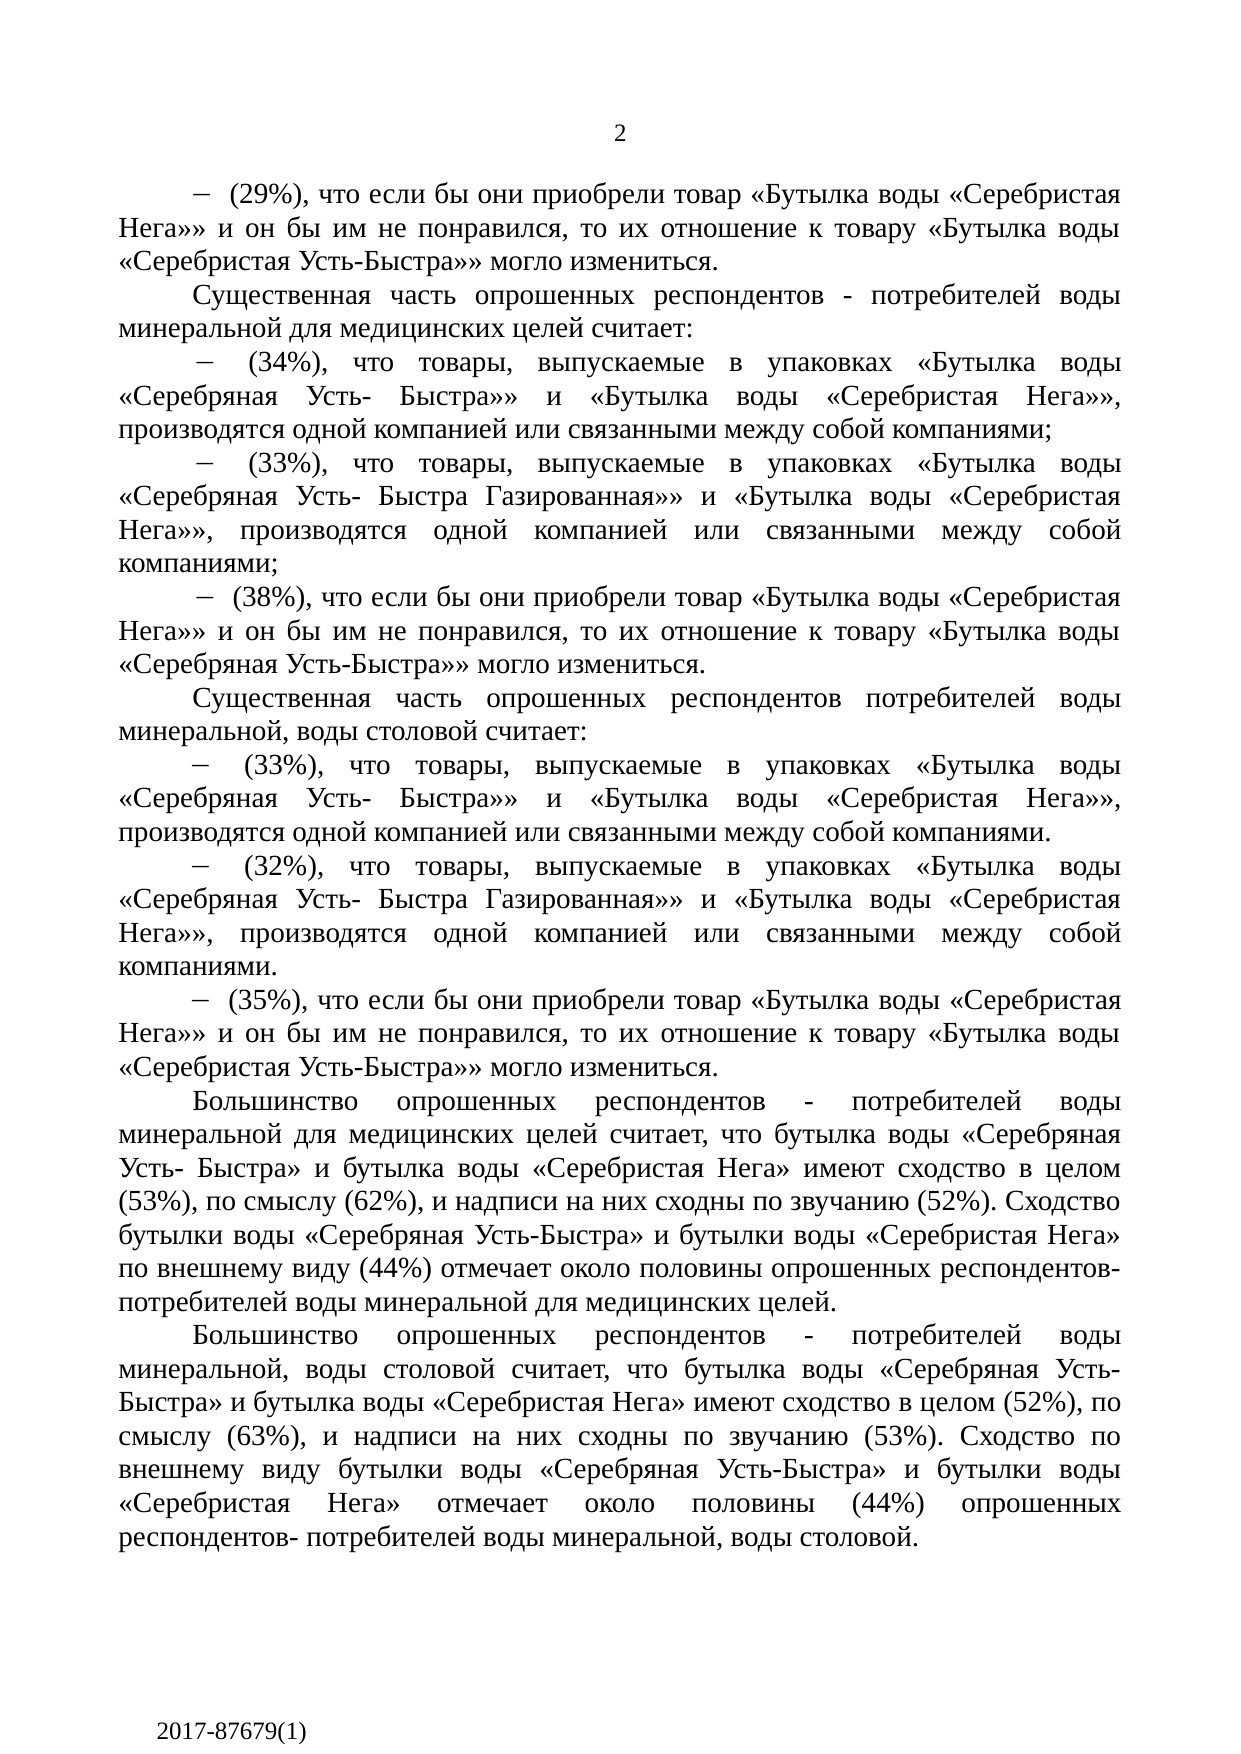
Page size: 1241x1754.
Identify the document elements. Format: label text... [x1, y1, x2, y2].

text ¾ (32%), что товары, выпускаемые в упаковках «Бутылка воды «Серебряная Усть- Быстра Газированная»» и «Бутылка воды «Серебристая Нега»», производятся одной компанией или связанными между собой компаниями. [118, 848, 1122, 982]
text ¾ (33%), что товары, выпускаемые в упаковках «Бутылка воды «Серебряная Усть- Быстра Газированная»» и «Бутылка воды «Серебристая Нега»», производятся одной компанией или связанными между собой компаниями; [118, 445, 1122, 579]
text Существенная часть опрошенных респондентов потребителей воды минеральной, воды столовой считает: [118, 680, 1122, 747]
text Большинство опрошенных респондентов - потребителей воды минеральной, воды столовой считает, что бутылка воды «Серебряная Усть-Быстра» и бутылка воды «Серебристая Нега» имеют сходство в целом (52%), по смыслу (63%), и надписи на них сходны по звучанию (53%). Сходство по внешнему виду бутылки воды «Серебряная Усть-Быстра» и бутылки воды «Серебристая Нега» отмечает около половины (44%) опрошенных респондентов- потребителей воды минеральной, воды столовой. [118, 1317, 1122, 1552]
text ¾ (33%), что товары, выпускаемые в упаковках «Бутылка воды «Серебряная Усть- Быстра»» и «Бутылка воды «Серебристая Нега»», производятся одной компанией или связанными между собой компаниями. [118, 747, 1122, 848]
text ¾ (35%), что если бы они приобрели товар «Бутылка воды «Серебристая Нега»» и он бы им не понравился, то их отношение к товару «Бутылка воды «Серебристая Усть-Быстра»» могло измениться. [118, 982, 1122, 1083]
text Большинство опрошенных респондентов - потребителей воды минеральной для медицинских целей считает, что бутылка воды «Серебряная Усть- Быстра» и бутылка воды «Серебристая Нега» имеют сходство в целом (53%), по смыслу (62%), и надписи на них сходны по звучанию (52%). Сходство бутылки воды «Серебряная Усть-Быстра» и бутылки воды «Серебристая Нега» по внешнему виду (44%) отмечает около половины опрошенных респондентов-потребителей воды минеральной для медицинских целей. [118, 1083, 1122, 1317]
text ¾ (34%), что товары, выпускаемые в упаковках «Бутылка воды «Серебряная Усть- Быстра»» и «Бутылка воды «Серебристая Нега»», производятся одной компанией или связанными между собой компаниями; [118, 344, 1122, 445]
text ¾ (29%), что если бы они приобрели товар «Бутылка воды «Серебристая Нега»» и он бы им не понравился, то их отношение к товару «Бутылка воды «Серебристая Усть-Быстра»» могло измениться. [118, 176, 1122, 277]
text ¾ (38%), что если бы они приобрели товар «Бутылка воды «Серебристая Нега»» и он бы им не понравился, то их отношение к товару «Бутылка воды «Серебряная Усть-Быстра»» могло измениться. [118, 579, 1122, 680]
text Существенная часть опрошенных респондентов - потребителей воды минеральной для медицинских целей считает: [118, 277, 1122, 344]
